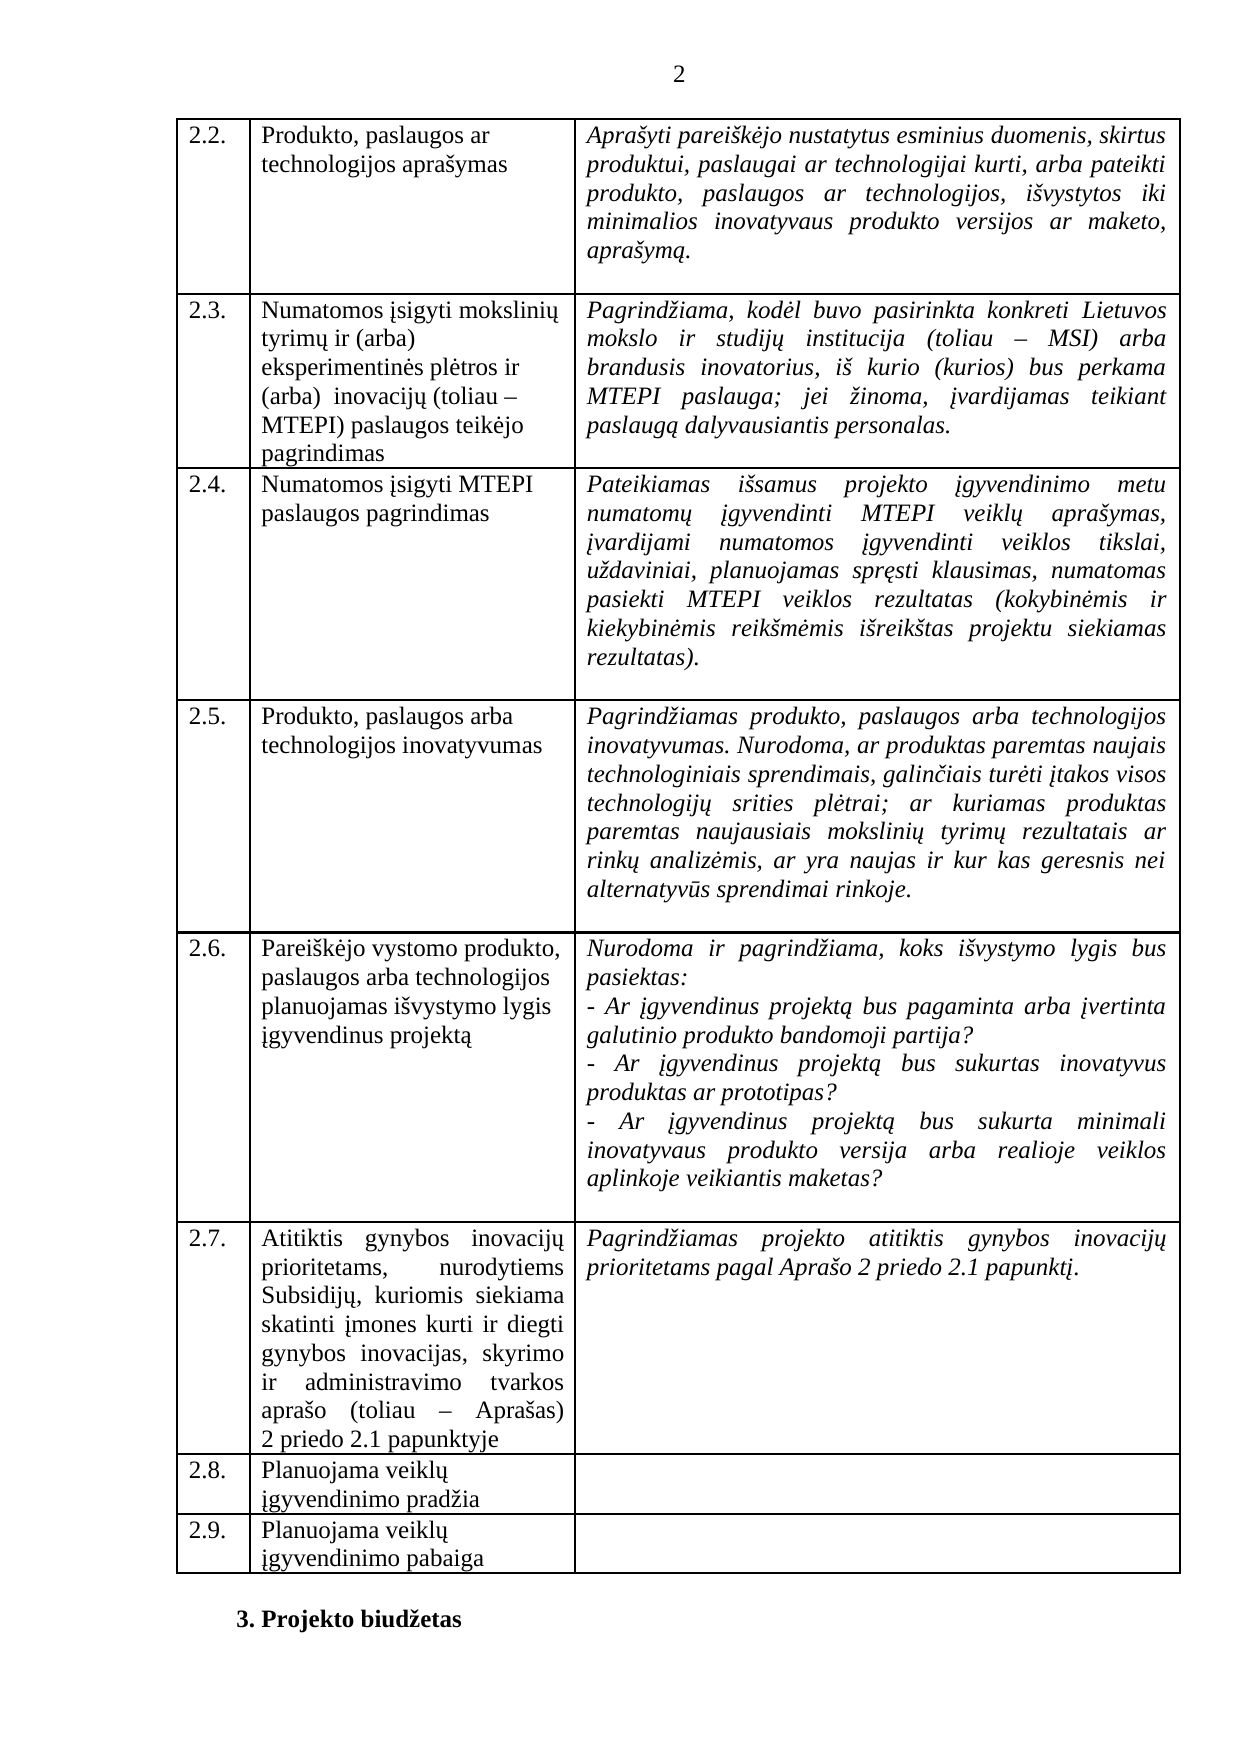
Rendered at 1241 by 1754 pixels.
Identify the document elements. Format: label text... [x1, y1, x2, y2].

table_cell Produkto, paslaugos ar technologijos aprašymas [251, 120, 574, 293]
table_cell Pagrindžiama, kodėl buvo pasirinkta konkreti Lietuvos mokslo ir studijų institucija (toliau – MSI) arba brandusis inovatorius, iš kurio (kurios) bus perkama MTEPI paslauga; jei žinoma, įvardijamas teikiant paslaugą dalyvausiantis personalas. [576, 295, 1179, 467]
table_cell 2.7. [178, 1223, 249, 1453]
table_cell [576, 1515, 1179, 1572]
table_cell Planuojama veiklų įgyvendinimo pabaiga [251, 1515, 574, 1572]
table_cell Planuojama veiklų įgyvendinimo pradžia [251, 1455, 574, 1513]
table_cell Numatomos įsigyti mokslinių tyrimų ir (arba) eksperimentinės plėtros ir (arba) inovacijų (toliau – MTEPI) paslaugos teikėjo pagrindimas [251, 295, 574, 467]
table_cell 2.3. [178, 295, 249, 467]
table_cell 2.4. [178, 469, 249, 699]
table_cell 2.5. [178, 701, 249, 931]
table_cell Aprašyti pareiškėjo nustatytus esminius duomenis, skirtus produktui, paslaugai ar technologijai kurti, arba pateikti produkto, paslaugos ar technologijos, išvystytos iki minimalios inovatyvaus produkto versijos ar maketo, aprašymą. [576, 120, 1179, 293]
table_cell Produkto, paslaugos arba technologijos inovatyvumas [251, 701, 574, 931]
table_cell 2.9. [178, 1515, 249, 1572]
table_cell 2.2. [178, 120, 249, 293]
table_cell [576, 1455, 1179, 1513]
table_cell Pagrindžiamas produkto, paslaugos arba technologijos inovatyvumas. Nurodoma, ar produktas paremtas naujais technologiniais sprendimais, galinčiais turėti įtakos visos technologijų srities plėtrai; ar kuriamas produktas paremtas naujausiais mokslinių tyrimų rezultatais ar rinkų analizėmis, ar yra naujas ir kur kas geresnis nei alternatyvūs sprendimai rinkoje. [576, 701, 1179, 931]
table_cell Pagrindžiamas projekto atitiktis gynybos inovacijų prioritetams pagal Aprašo 2 priedo 2.1 papunktį. [576, 1223, 1179, 1453]
text 3. Projekto biudžetas [177, 1604, 1181, 1633]
table_cell 2.8. [178, 1455, 249, 1513]
table_cell Nurodoma ir pagrindžiama, koks išvystymo lygis bus pasiektas: - Ar įgyvendinus projektą bus pagaminta arba įvertinta galutinio produkto bandomoji partija? - Ar įgyvendinus projektą bus sukurtas inovatyvus produktas ar prototipas? - Ar įgyvendinus projektą bus sukurta minimali inovatyvaus produkto versija arba realioje veiklos aplinkoje veikiantis maketas? [576, 934, 1179, 1221]
table_cell Pareiškėjo vystomo produkto, paslaugos arba technologijos planuojamas išvystymo lygis įgyvendinus projektą [251, 934, 574, 1221]
table_cell Atitiktis gynybos inovacijų prioritetams, nurodytiems Subsidijų, kuriomis siekiama skatinti įmones kurti ir diegti gynybos inovacijas, skyrimo ir administravimo tvarkos aprašo (toliau – Aprašas) 2 priedo 2.1 papunktyje [251, 1223, 574, 1453]
table_cell 2.6. [178, 934, 249, 1221]
table_cell Numatomos įsigyti MTEPI paslaugos pagrindimas [251, 469, 574, 699]
table_cell Pateikiamas išsamus projekto įgyvendinimo metu numatomų įgyvendinti MTEPI veiklų aprašymas, įvardijami numatomos įgyvendinti veiklos tikslai, uždaviniai, planuojamas spręsti klausimas, numatomas pasiekti MTEPI veiklos rezultatas (kokybinėmis ir kiekybinėmis reikšmėmis išreikštas projektu siekiamas rezultatas). [576, 469, 1179, 699]
